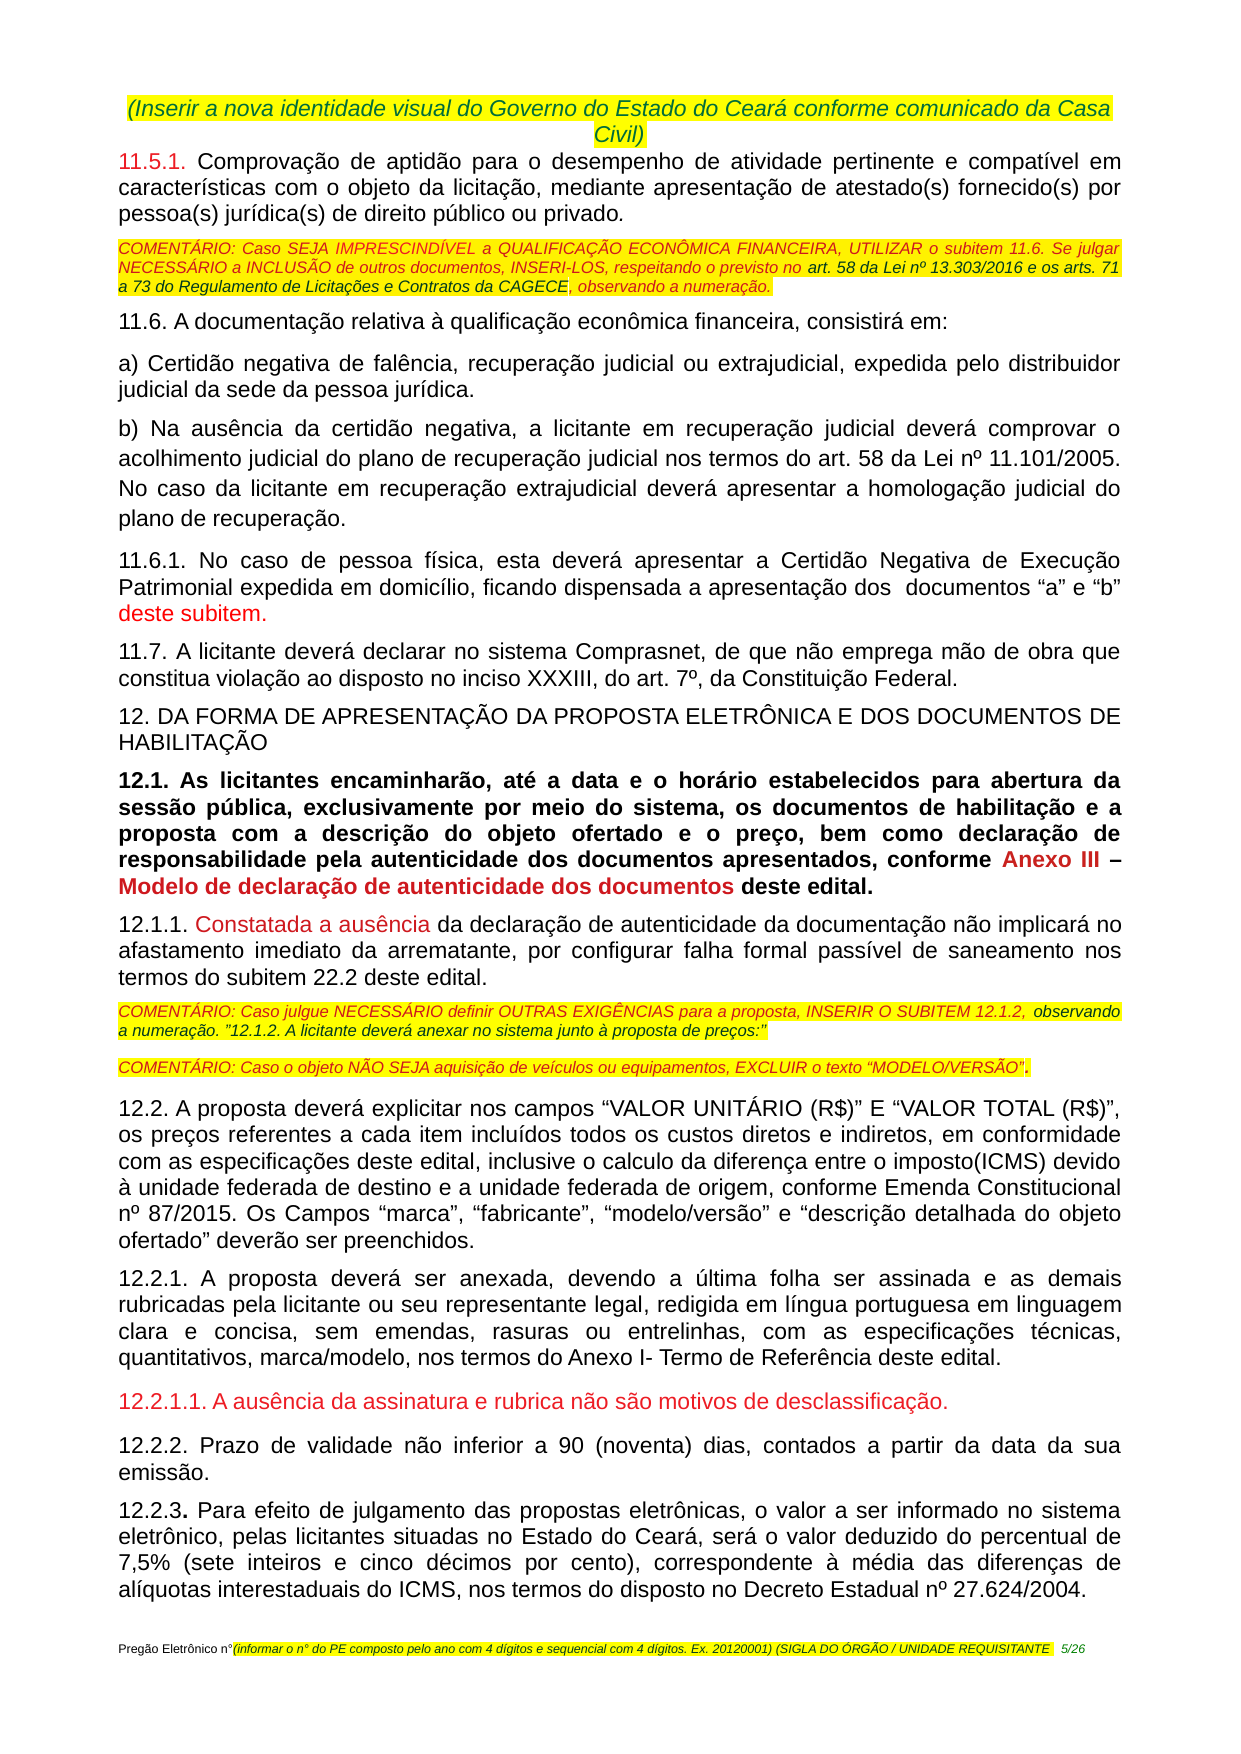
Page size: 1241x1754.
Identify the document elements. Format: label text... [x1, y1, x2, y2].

text 12.2.1.1. A ausência da assinatura e rubrica não são motivos de desclassificação. [118, 1388, 1122, 1414]
text COMENTÁRIO: Caso o objeto NÃO SEJA aquisição de veículos ou equipamentos, EXCLUIR o texto “MODELO/VERSÃO”. [118, 1058, 1122, 1077]
text 11.5.1. Comprovação de aptidão para o desempenho de atividade pertinente e compatível em características com o objeto da licitação, mediante apresentação de atestado(s) fornecido(s) por pessoa(s) jurídica(s) de direito público ou privado. [118, 148, 1122, 227]
text 12.2.1. A proposta deverá ser anexada, devendo a última folha ser assinada e as demais rubricadas pela licitante ou seu representante legal, redigida em língua portuguesa em linguagem clara e concisa, sem emendas, rasuras ou entrelinhas, com as especificações técnicas, quantitativos, marca/modelo, nos termos do Anexo I- Termo de Referência deste edital. [118, 1265, 1122, 1370]
text 11.7. A licitante deverá declarar no sistema Comprasnet, de que não emprega mão de obra que constitua violação ao disposto no inciso XXXIII, do art. 7º, da Constituição Federal. [118, 638, 1122, 691]
text a) Certidão negativa de falência, recuperação judicial ou extrajudicial, expedida pelo distribuidor judicial da sede da pessoa jurídica. [118, 350, 1122, 403]
text 12. DA FORMA DE APRESENTAÇÃO DA PROPOSTA ELETRÔNICA E DOS DOCUMENTOS DE HABILITAÇÃO [118, 703, 1122, 756]
text 12.2.3. Para efeito de julgamento das propostas eletrônicas, o valor a ser informado no sistema eletrônico, pelas licitantes situadas no Estado do Ceará, será o valor deduzido do percentual de 7,5% (sete inteiros e cinco décimos por cento), correspondente à média das diferenças de alíquotas interestaduais do ICMS, nos termos do disposto no Decreto Estadual nº 27.624/2004. [118, 1497, 1122, 1602]
text 12.1. As licitantes encaminharão, até a data e o horário estabelecidos para abertura da sessão pública, exclusivamente por meio do sistema, os documentos de habilitação e a proposta com a descrição do objeto ofertado e o preço, bem como declaração de responsabilidade pela autenticidade dos documentos apresentados, conforme Anexo III – Modelo de declaração de autenticidade dos documentos deste edital. [118, 767, 1122, 899]
text COMENTÁRIO: Caso julgue NECESSÁRIO definir OUTRAS EXIGÊNCIAS para a proposta, INSERIR O SUBITEM 12.1.2, observando a numeração. ”12.1.2. A licitante deverá anexar no sistema junto à proposta de preços:’’ [118, 1002, 1122, 1040]
text 11.6. A documentação relativa à qualificação econômica financeira, consistirá em: [118, 308, 1122, 334]
text 12.2.2. Prazo de validade não inferior a 90 (noventa) dias, contados a partir da data da sua emissão. [118, 1432, 1122, 1485]
text 12.2. A proposta deverá explicitar nos campos “VALOR UNITÁRIO (R$)” E “VALOR TOTAL (R$)”, os preços referentes a cada item incluídos todos os custos diretos e indiretos, em conformidade com as especificações deste edital, inclusive o calculo da diferença entre o imposto(ICMS) devido à unidade federada de destino e a unidade federada de origem, conforme Emenda Constitucional nº 87/2015. Os Campos “marca”, “fabricante”, “modelo/versão” e “descrição detalhada do objeto ofertado” deverão ser preenchidos. [118, 1095, 1122, 1253]
text b) Na ausência da certidão negativa, a licitante em recuperação judicial deverá comprovar o acolhimento judicial do plano de recuperação judicial nos termos do art. 58 da Lei nº 11.101/2005. No caso da licitante em recuperação extrajudicial deverá apresentar a homologação judicial do plano de recuperação. [118, 414, 1122, 532]
text COMENTÁRIO: Caso SEJA IMPRESCINDÍVEL a QUALIFICAÇÃO ECONÔMICA FINANCEIRA, UTILIZAR o subitem 11.6. Se julgar NECESSÁRIO a INCLUSÃO de outros documentos, INSERI-LOS, respeitando o previsto no art. 58 da Lei nº 13.303/2016 e os arts. 71 a 73 do Regulamento de Licitações e Contratos da CAGECE, observando a numeração. [118, 238, 1122, 296]
text 12.1.1. Constatada a ausência da declaração de autenticidade da documentação não implicará no afastamento imediato da arrematante, por configurar falha formal passível de saneamento nos termos do subitem 22.2 deste edital. [118, 911, 1122, 990]
text 11.6.1. No caso de pessoa física, esta deverá apresentar a Certidão Negativa de Execução Patrimonial expedida em domicílio, ficando dispensada a apresentação dos documentos “a” e “b” deste subitem. [118, 547, 1122, 626]
